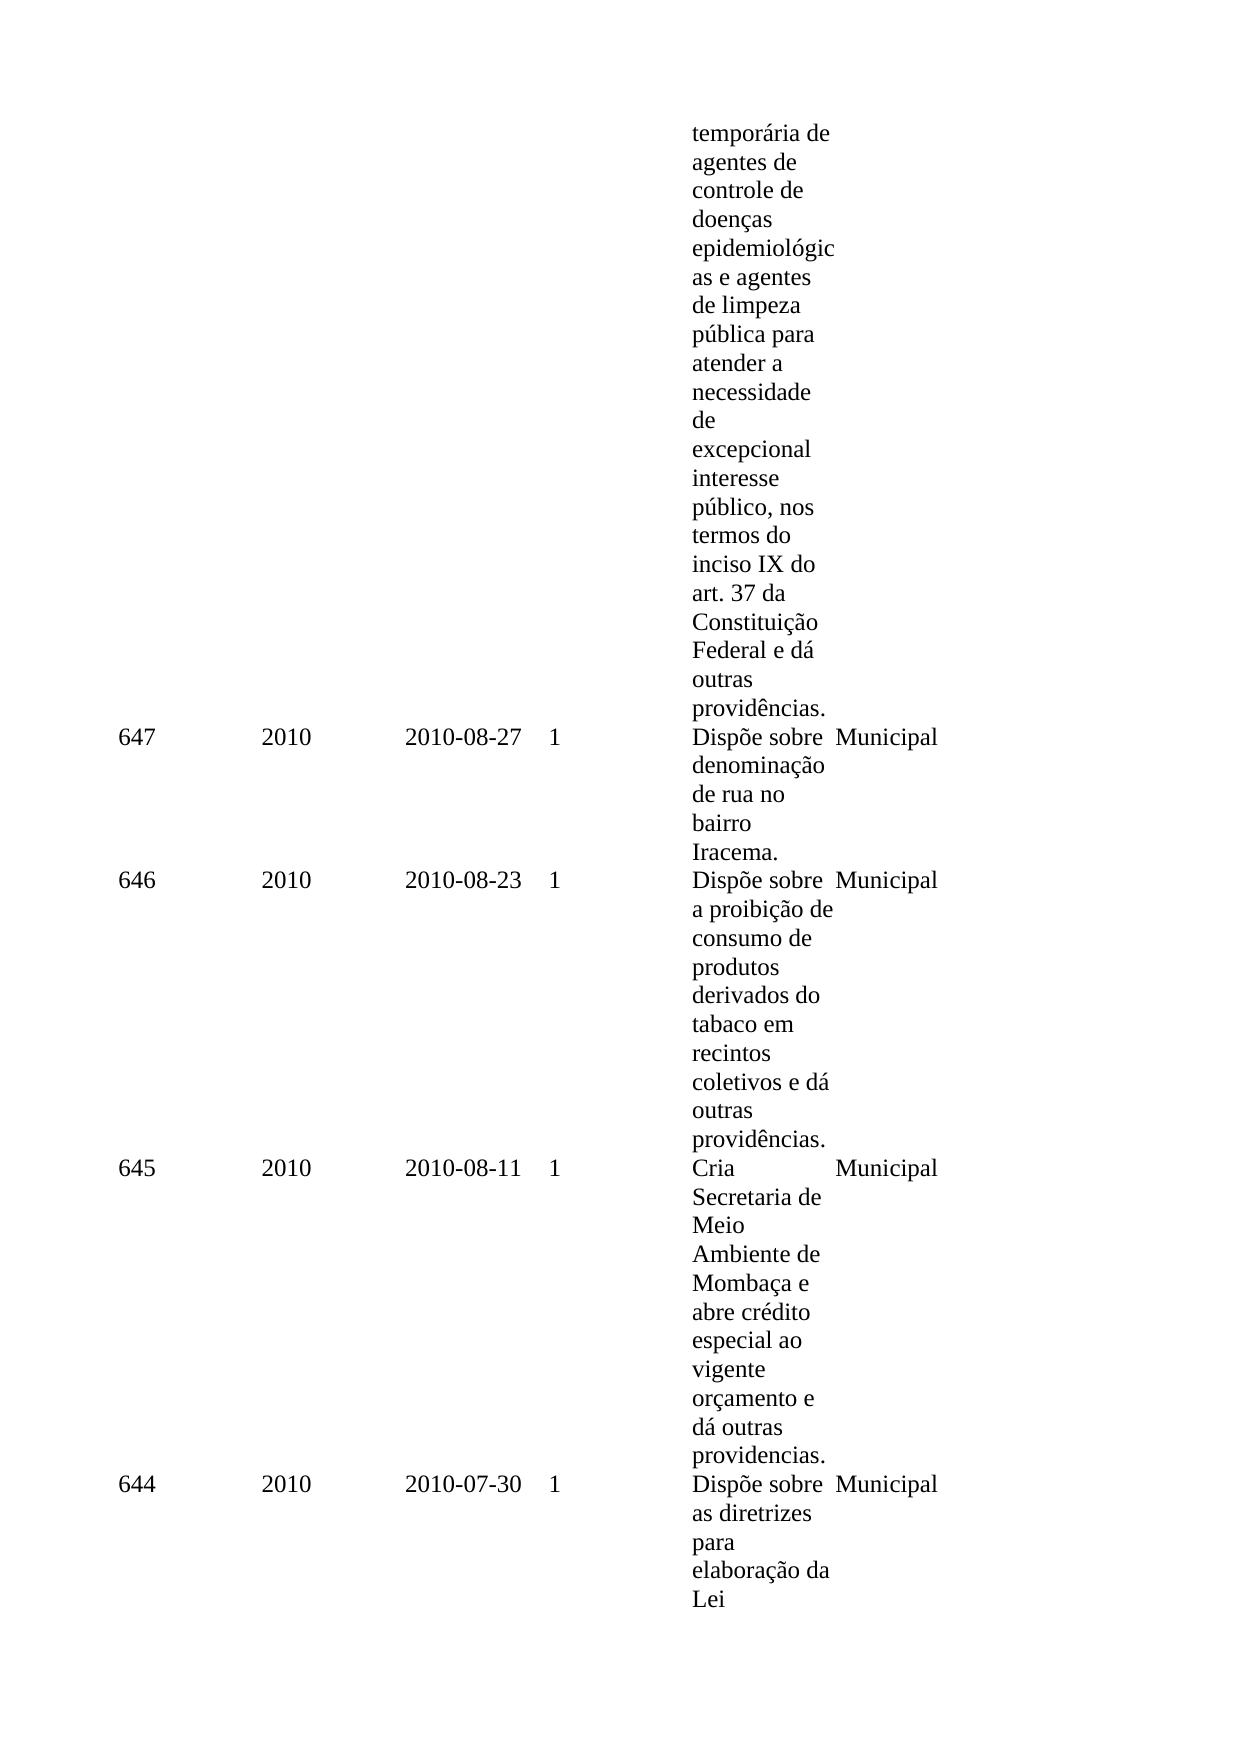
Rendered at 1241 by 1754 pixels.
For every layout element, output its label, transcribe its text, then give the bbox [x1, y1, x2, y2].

table_cell 2010-07-30 [405, 1469, 548, 1613]
table_cell Dispõe sobre a proibição de consumo de produtos derivados do tabaco em recintos coletivos e dá outras providências. [692, 866, 835, 1153]
table_cell Dispõe sobre denominação de rua no bairro Iracema. [692, 722, 835, 866]
table_cell 2010 [261, 722, 405, 866]
table_cell [979, 866, 1122, 1153]
table_cell 1 [548, 1153, 692, 1469]
table_cell 2010 [261, 1469, 405, 1613]
table_cell Dispõe sobre as diretrizes para elaboração da Lei [692, 1469, 835, 1613]
table_cell [548, 118, 692, 722]
table_cell 644 [118, 1469, 261, 1613]
table_cell 645 [118, 1153, 261, 1469]
table_cell [835, 118, 979, 722]
table_cell 2010 [261, 866, 405, 1153]
table_cell Municipal [835, 866, 979, 1153]
table_cell [979, 118, 1122, 722]
table_cell 1 [548, 722, 692, 866]
table_cell 646 [118, 866, 261, 1153]
table_cell [979, 722, 1122, 866]
table_cell temporária de agentes de controle de doenças epidemiológicas e agentes de limpeza pública para atender a necessidade de excepcional interesse público, nos termos do inciso IX do art. 37 da Constituição Federal e dá outras providências. [692, 118, 835, 722]
table_cell Municipal [835, 1469, 979, 1613]
table_cell [118, 118, 261, 722]
table_cell 2010 [261, 1153, 405, 1469]
table_cell [979, 1153, 1122, 1469]
table_cell [261, 118, 405, 722]
table_cell 2010-08-27 [405, 722, 548, 866]
table_cell [405, 118, 548, 722]
table_cell 1 [548, 1469, 692, 1613]
table_cell 2010-08-23 [405, 866, 548, 1153]
table_cell 2010-08-11 [405, 1153, 548, 1469]
table_cell Municipal [835, 1153, 979, 1469]
table_cell Municipal [835, 722, 979, 866]
table_cell 647 [118, 722, 261, 866]
table_cell [979, 1469, 1122, 1613]
table_cell 1 [548, 866, 692, 1153]
table_cell Cria Secretaria de Meio Ambiente de Mombaça e abre crédito especial ao vigente orçamento e dá outras providencias. [692, 1153, 835, 1469]
